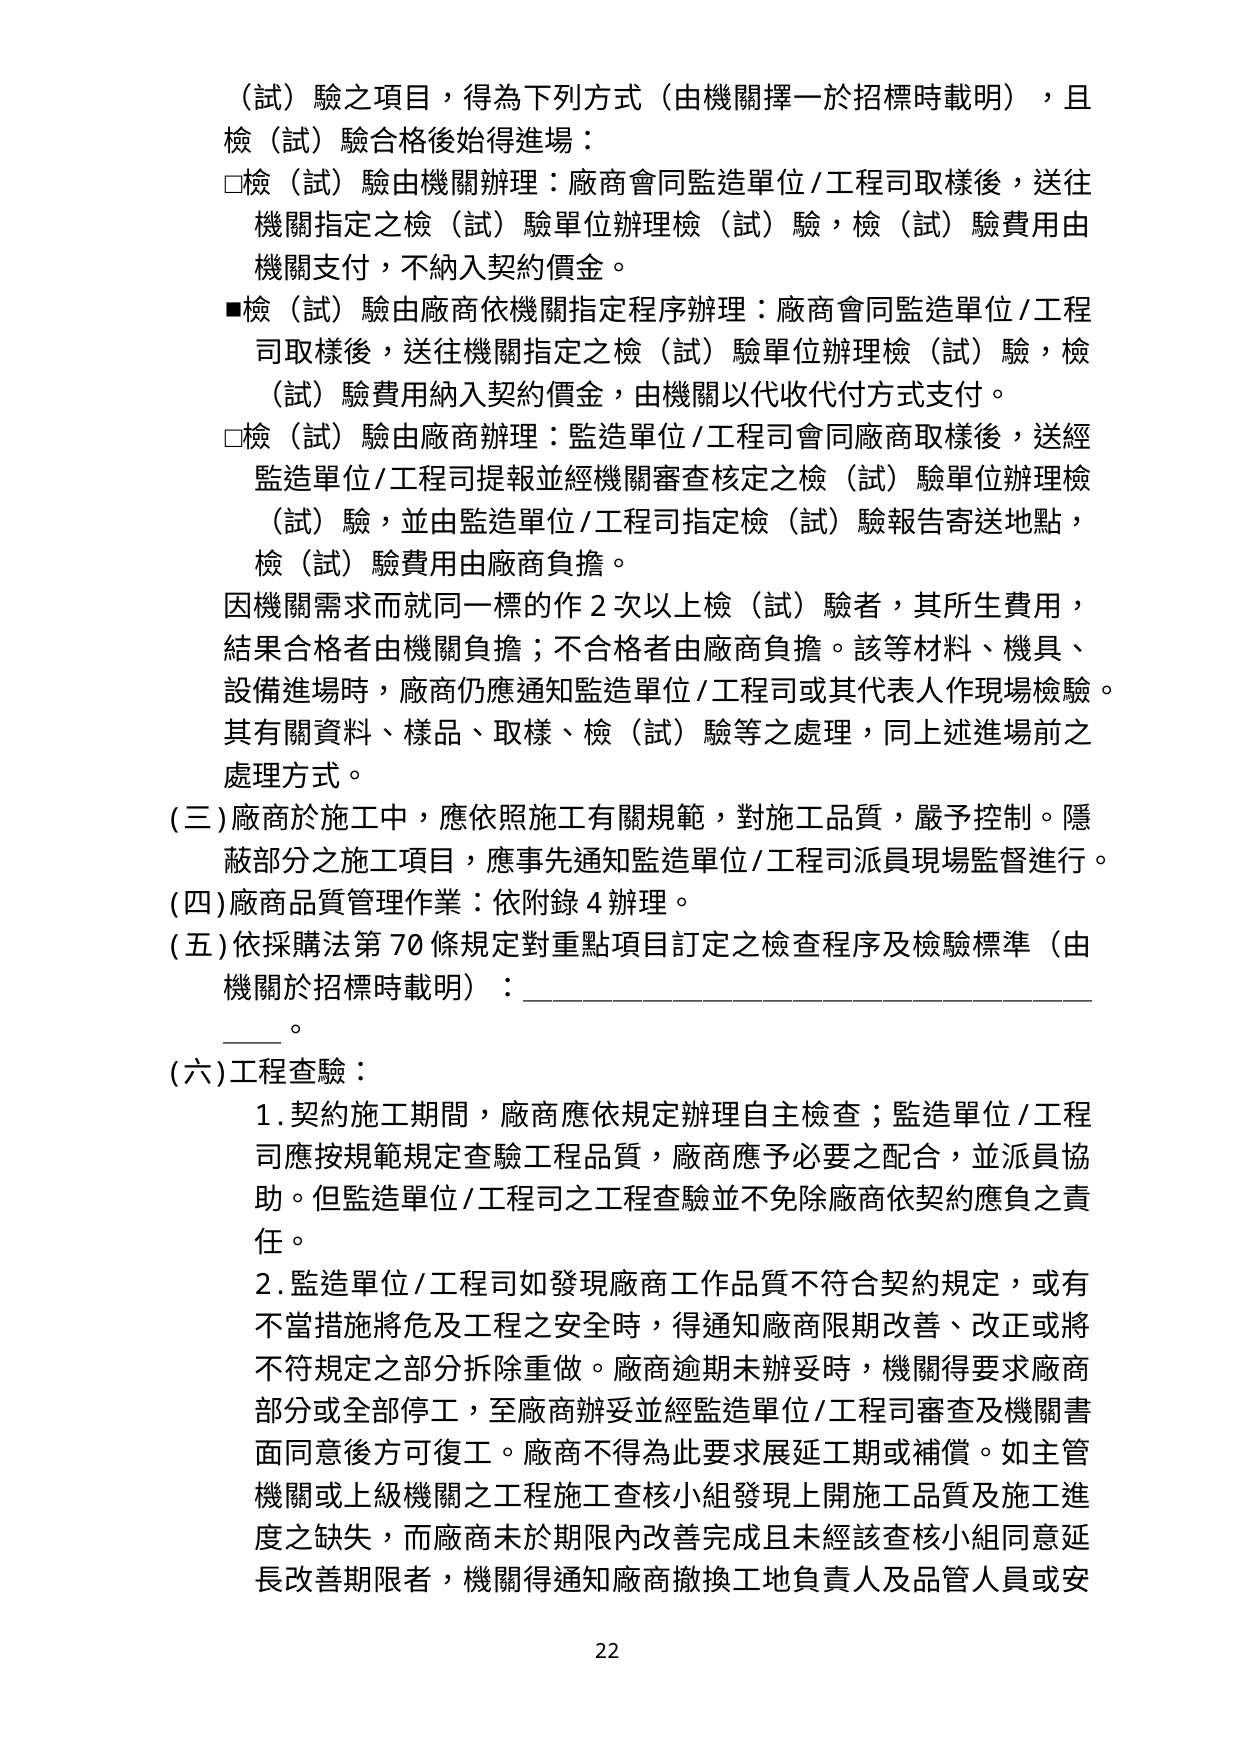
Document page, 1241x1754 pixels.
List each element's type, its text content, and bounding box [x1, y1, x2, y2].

text □檢（試）驗由廠商辦理：監造單位/工程司會同廠商取樣後，送經監造單位/工程司提報並經機關審查核定之檢（試）驗單位辦理檢（試）驗，並由監造單位/工程司指定檢（試）驗報告寄送地點，檢（試）驗費用由廠商負擔。 [224, 413, 1092, 583]
text 因機關需求而就同一標的作2次以上檢（試）驗者，其所生費用，結果合格者由機關負擔；不合格者由廠商負擔。該等材料、機具、設備進場時，廠商仍應通知監造單位/工程司或其代表人作現場檢驗。其有關資料、樣品、取樣、檢（試）驗等之處理，同上述進場前之處理方式。 [223, 583, 1092, 795]
text □檢（試）驗由機關辦理：廠商會同監造單位/工程司取樣後，送往機關指定之檢（試）驗單位辦理檢（試）驗，檢（試）驗費用由機關支付，不納入契約價金。 [224, 159, 1092, 287]
text ■檢（試）驗由廠商依機關指定程序辦理：廠商會同監造單位/工程司取樣後，送往機關指定之檢（試）驗單位辦理檢（試）驗，檢（試）驗費用納入契約價金，由機關以代收代付方式支付。 [224, 287, 1092, 413]
text （試）驗之項目，得為下列方式（由機關擇一於招標時載明），且檢（試）驗合格後始得進場： [165, 75, 1092, 159]
text (五)依採購法第70條規定對重點項目訂定之檢查程序及檢驗標準（由機關於招標時載明）：＿＿＿＿＿＿＿＿＿＿＿＿＿＿＿＿＿＿＿＿＿。 [165, 922, 1092, 1049]
text (四)廠商品質管理作業：依附錄4辦理。 [165, 879, 1092, 922]
text 2.監造單位/工程司如發現廠商工作品質不符合契約規定，或有不當措施將危及工程之安全時，得通知廠商限期改善、改正或將不符規定之部分拆除重做。廠商逾期未辦妥時，機關得要求廠商部分或全部停工，至廠商辦妥並經監造單位/工程司審查及機關書面同意後方可復工。廠商不得為此要求展延工期或補償。如主管機關或上級機關之工程施工查核小組發現上開施工品質及施工進度之缺失，而廠商未於期限內改善完成且未經該查核小組同意延長改善期限者，機關得通知廠商撤換工地負責人及品管人員或安 [254, 1261, 1092, 1599]
text (三)廠商於施工中，應依照施工有關規範，對施工品質，嚴予控制。隱蔽部分之施工項目，應事先通知監造單位/工程司派員現場監督進行。 [165, 795, 1092, 879]
text 1.契約施工期間，廠商應依規定辦理自主檢查；監造單位/工程司應按規範規定查驗工程品質，廠商應予必要之配合，並派員協助。但監造單位/工程司之工程查驗並不免除廠商依契約應負之責任。 [254, 1091, 1092, 1261]
text (六)工程查驗： [165, 1049, 1092, 1091]
